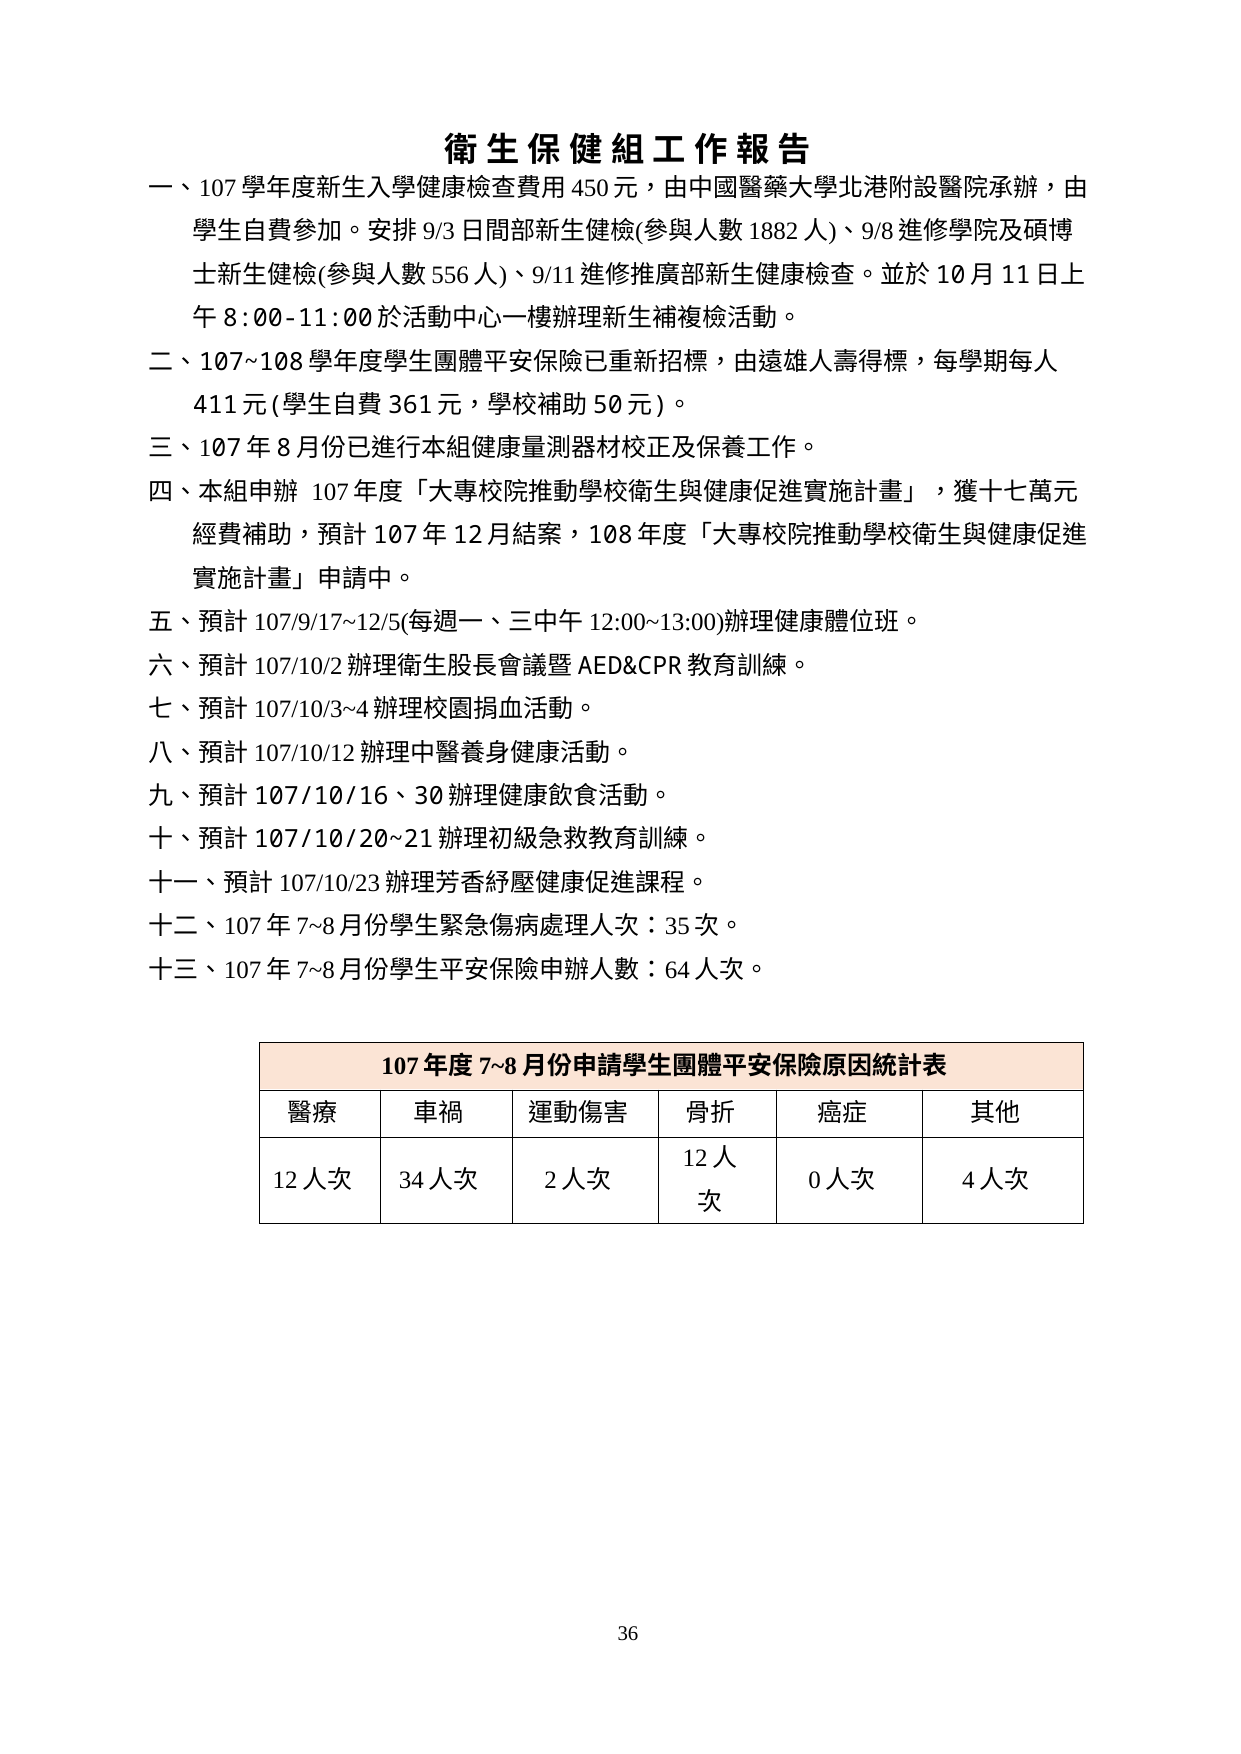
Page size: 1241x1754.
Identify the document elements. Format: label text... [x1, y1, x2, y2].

text 三、107年8月份已進行本組健康量測器材校正及保養工作。 [148, 428, 1091, 464]
text 十一、預計107/10/23辦理芳香紓壓健康促進課程。 [148, 862, 1091, 898]
table_cell 其他 [923, 1091, 1083, 1137]
text 六、預計107/10/2辦理衛生股長會議暨AED&CPR教育訓練。 [148, 645, 1091, 681]
text 五、預計107/9/17~12/5(每週一、三中午12:00~13:00)辦理健康體位班。 [148, 602, 1091, 638]
text 一、107學年度新生入學健康檢查費用450元，由中國醫藥大學北港附設醫院承辦，由學生自費參加。安排9/3日間部新生健檢(參與人數1882人)、9/8進修學院及碩博士新生健檢(參與人數556人)、9/11進修推廣部新生健康檢查。並於10月11日上午8:00-11:00於活動中心一樓辦理新生補複檢活動。 [148, 167, 1091, 334]
text 七、預計107/10/3~4辦理校園捐血活動。 [148, 688, 1091, 725]
table_cell 骨折 [659, 1091, 776, 1137]
table_cell 車禍 [381, 1091, 512, 1137]
table_cell 醫療 [260, 1091, 380, 1137]
text 九、預計107/10/16、30辦理健康飲食活動。 [148, 775, 1091, 812]
table_cell 癌症 [777, 1091, 922, 1137]
text 十三、107年7~8月份學生平安保險申辦人數：64人次。 [148, 949, 1091, 985]
text 十二、107年7~8月份學生緊急傷病處理人次：35次。 [148, 906, 1091, 942]
table_cell 34人次 [381, 1138, 512, 1223]
table_cell 12人次 [659, 1138, 776, 1223]
text 衛生保健組工作報告 [148, 105, 1107, 167]
text 十、預計107/10/20~21辦理初級急救教育訓練。 [148, 819, 1091, 855]
text 二、107~108學年度學生團體平安保險已重新招標，由遠雄人壽得標，每學期每人411元(學生自費361元，學校補助50元)。 [148, 341, 1091, 421]
table_header 107年度7~8月份申請學生團體平安保險原因統計表 [260, 1043, 1083, 1089]
text 八、預計107/10/12辦理中醫養身健康活動。 [148, 732, 1091, 768]
table_cell 12人次 [260, 1138, 380, 1223]
table_cell 2人次 [513, 1138, 658, 1223]
text 四、本組申辦 107年度「大專校院推動學校衛生與健康促進實施計畫」，獲十七萬元經費補助，預計107年12月結案，108年度「大專校院推動學校衛生與健康促進實施計畫」申請中。 [148, 471, 1091, 594]
table_cell 0人次 [777, 1138, 922, 1223]
table_cell 4人次 [923, 1138, 1083, 1223]
table_cell 運動傷害 [513, 1091, 658, 1137]
